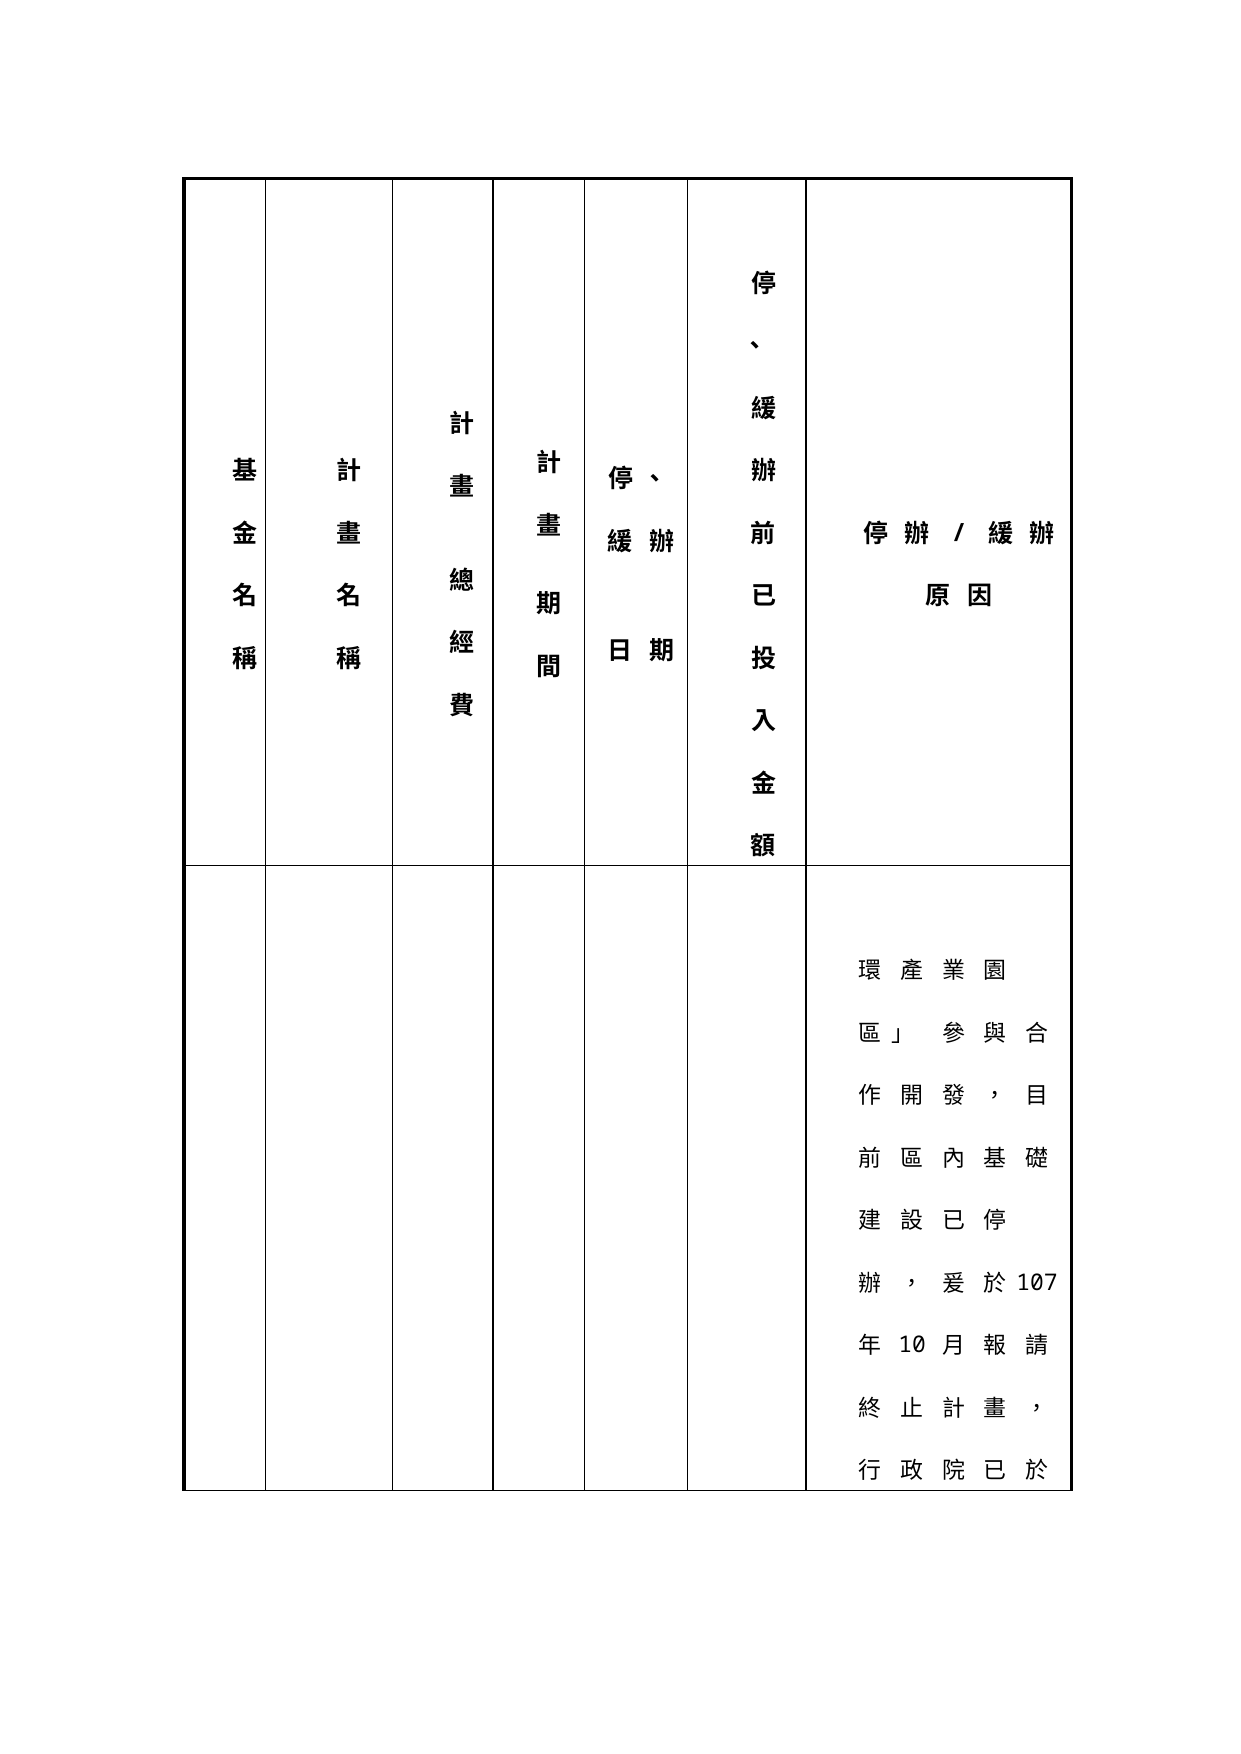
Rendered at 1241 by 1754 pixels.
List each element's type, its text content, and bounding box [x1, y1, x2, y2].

table_cell [266, 866, 392, 1490]
table_header 計畫 總經費 [393, 180, 492, 865]
table_header 停辦/緩辦原因 [807, 180, 1070, 865]
table_header 停、緩辦 日期 [585, 180, 687, 865]
table_cell 環產業園區」參與合作開發，目前區內基礎建設已停辦，爰於107年10月報請終止計畫，行政院已於 [807, 866, 1070, 1490]
table_header 基金 名稱 [186, 180, 265, 865]
table_header 計畫 期間 [494, 180, 584, 865]
table_cell [393, 866, 492, 1490]
table_cell [585, 866, 687, 1490]
table_cell [494, 866, 584, 1490]
table_cell [186, 866, 265, 1490]
table_cell [688, 866, 805, 1490]
table_header 計畫名稱 [266, 180, 392, 865]
table_header 停、緩辦前 已投入金額 [688, 180, 805, 865]
